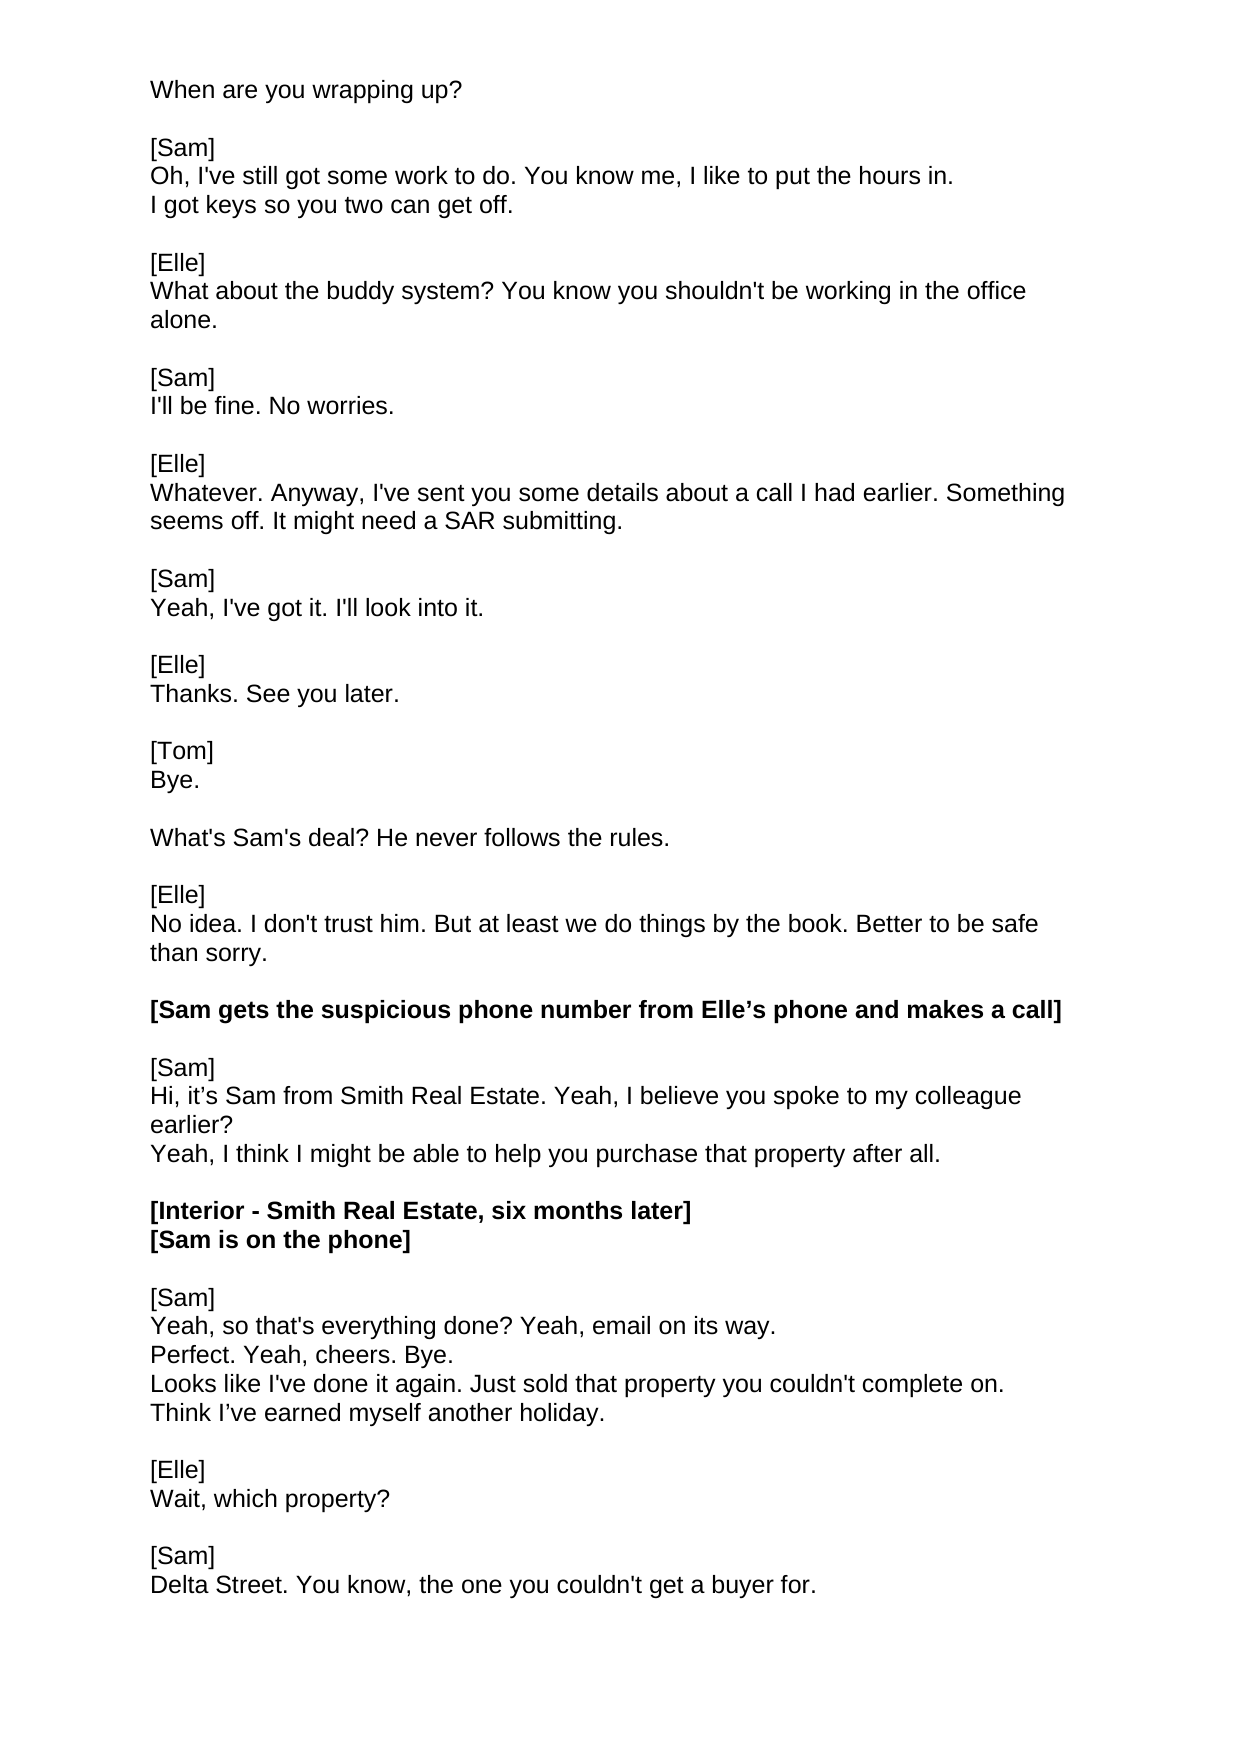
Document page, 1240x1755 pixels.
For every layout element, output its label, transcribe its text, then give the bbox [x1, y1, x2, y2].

text [Sam] [150, 1052, 1089, 1081]
text Looks like I've done it again. Just sold that property you couldn't complete on. [150, 1369, 1089, 1397]
text Oh, I've still got some work to do. You know me, I like to put the hours in. [150, 161, 1089, 190]
text [Sam] [150, 1541, 1089, 1570]
text When are you wrapping up? [150, 75, 1089, 104]
text [Elle] [150, 650, 1089, 679]
text Thanks. See you later. [150, 679, 1089, 707]
text [Elle] [150, 449, 1089, 477]
text I'll be fine. No worries. [150, 391, 1089, 420]
text Think I’ve earned myself another holiday. [150, 1397, 1089, 1426]
text [Sam] [150, 362, 1089, 391]
text [Sam] [150, 132, 1089, 161]
text [Elle] [150, 1455, 1089, 1484]
text [Tom] [150, 736, 1089, 765]
text [Elle] [150, 247, 1089, 276]
text Delta Street. You know, the one you couldn't get a buyer for. [150, 1570, 1089, 1599]
text Whatever. Anyway, I've sent you some details about a call I had earlier. Something seems off. It might need a SAR submitting. [150, 477, 1089, 535]
text [Sam is on the phone] [150, 1225, 1089, 1254]
text What's Sam's deal? He never follows the rules. [150, 822, 1089, 851]
text [Sam] [150, 564, 1089, 592]
text [Sam] [150, 1282, 1089, 1311]
text I got keys so you two can get off. [150, 190, 1089, 219]
text Yeah, so that's everything done? Yeah, email on its way. [150, 1311, 1089, 1340]
text Wait, which property? [150, 1484, 1089, 1512]
text Hi, it’s Sam from Smith Real Estate. Yeah, I believe you spoke to my colleague earlier? [150, 1081, 1089, 1139]
text Bye. [150, 765, 1089, 794]
text [Interior - Smith Real Estate, six months later] [150, 1196, 1089, 1225]
text No idea. I don't trust him. But at least we do things by the book. Better to be safe than sorry. [150, 909, 1089, 966]
text Yeah, I think I might be able to help you purchase that property after all. [150, 1139, 1089, 1167]
text [Elle] [150, 880, 1089, 909]
text What about the buddy system? You know you shouldn't be working in the office alone. [150, 276, 1089, 334]
text Perfect. Yeah, cheers. Bye. [150, 1340, 1089, 1369]
text Yeah, I've got it. I'll look into it. [150, 592, 1089, 621]
text [Sam gets the suspicious phone number from Elle’s phone and makes a call] [150, 995, 1089, 1024]
